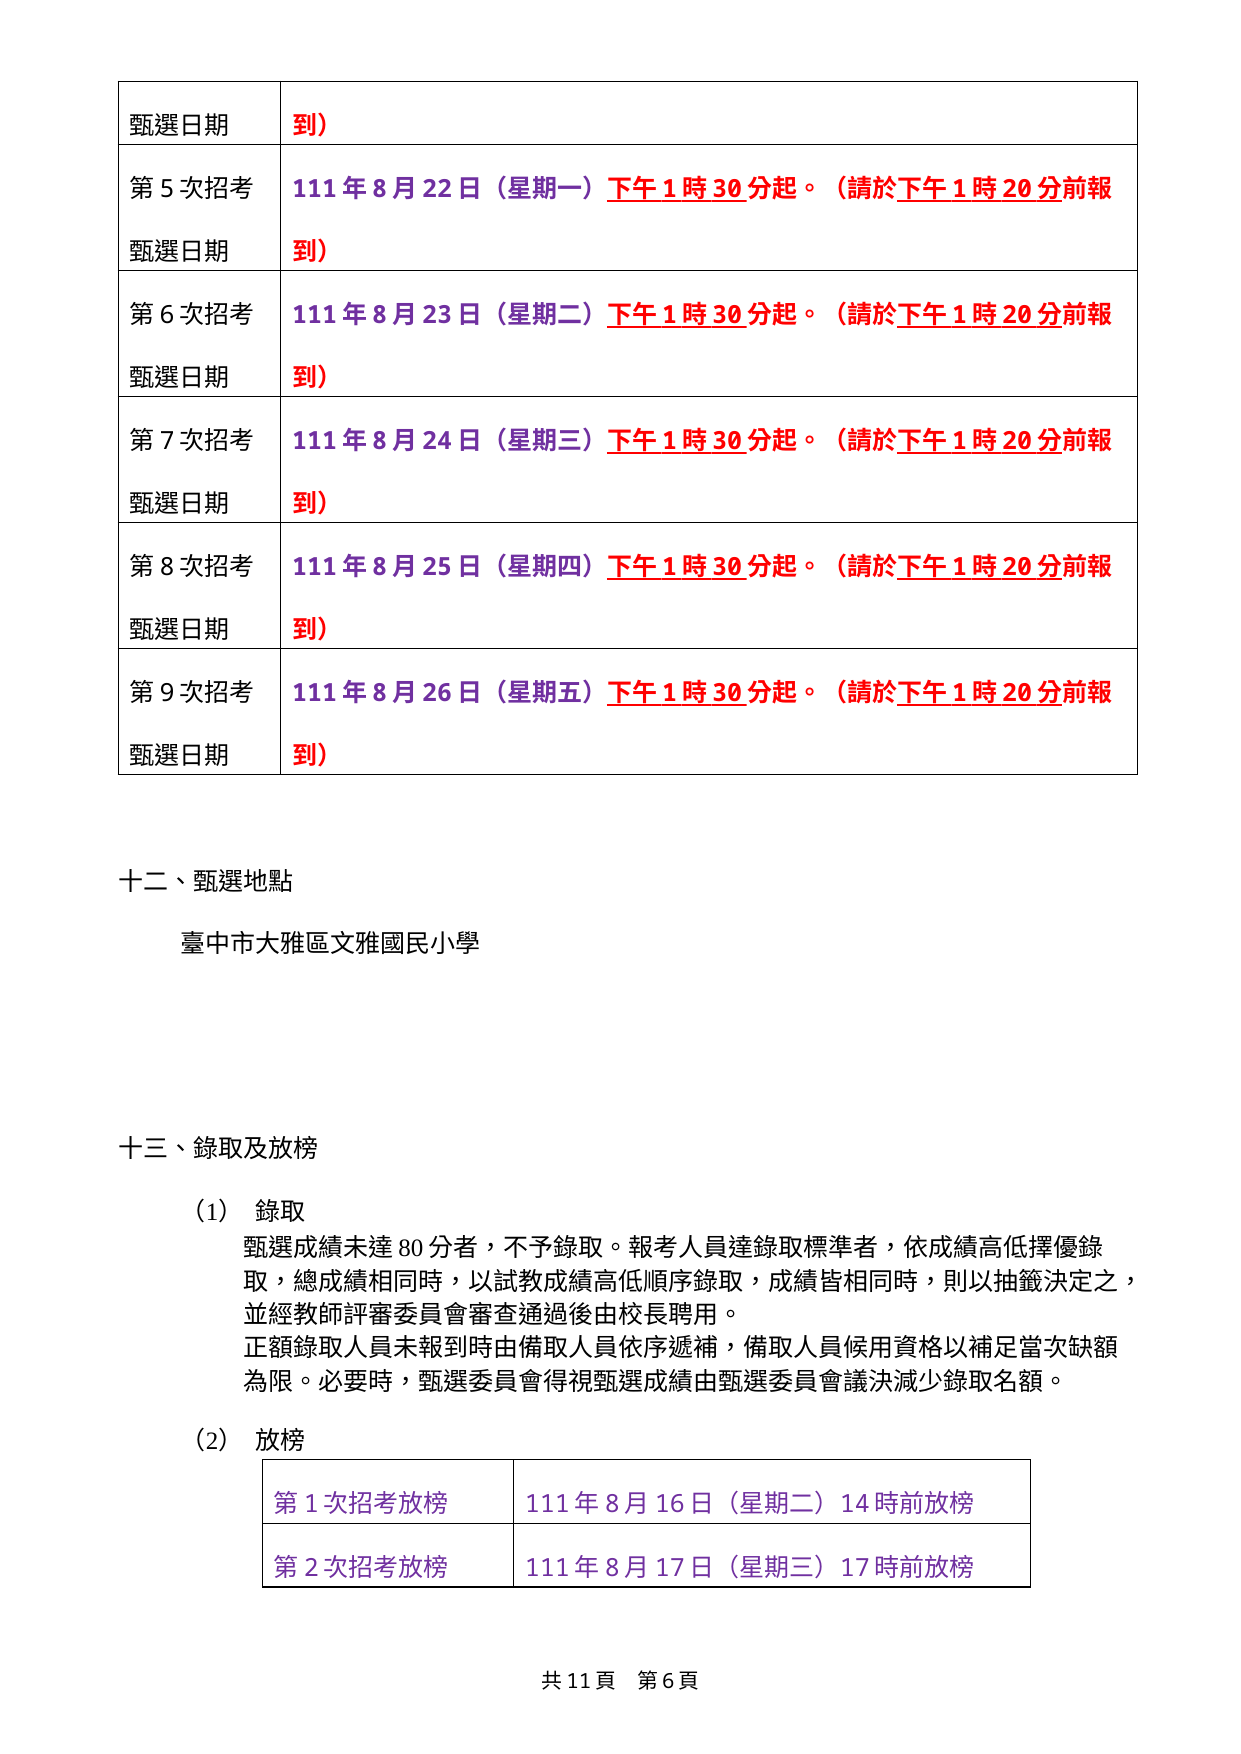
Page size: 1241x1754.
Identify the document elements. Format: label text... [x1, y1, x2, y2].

list 放榜 [181, 1397, 1122, 1459]
text 臺中市大雅區文雅國民小學 [181, 900, 1122, 963]
table_cell 第5次招考甄選日期 [119, 145, 280, 270]
text 十二、甄選地點 [118, 838, 1122, 900]
text 正額錄取人員未報到時由備取人員依序遞補，備取人員候用資格以補足當次缺額為限。必要時，甄選委員會得視甄選成績由甄選委員會議決減少錄取名額。 [243, 1330, 1122, 1397]
table_cell 111年8月22日（星期一）下午1時30分起。（請於下午1時20分前報到） [281, 145, 1137, 270]
list 錄取 [181, 1168, 1122, 1230]
table_cell 第8次招考甄選日期 [119, 523, 280, 648]
table_cell 第9次招考甄選日期 [119, 649, 280, 774]
text 甄選成績未達80分者，不予錄取。報考人員達錄取標準者，依成績高低擇優錄取，總成績相同時，以試教成績高低順序錄取，成績皆相同時，則以抽籤決定之，並經教師評審委員會審查通過後由校長聘用。 [243, 1230, 1122, 1330]
table_cell 第7次招考甄選日期 [119, 397, 280, 522]
table_cell 甄選日期 [119, 82, 280, 144]
table_cell 111年8月23日（星期二）下午1時30分起。（請於下午1時20分前報到） [281, 271, 1137, 396]
table_cell 111年8月17日（星期三）17時前放榜 [514, 1524, 1030, 1586]
table_header 111年8月16日（星期二）14時前放榜 [514, 1460, 1030, 1523]
table_cell 111年8月26日（星期五）下午1時30分起。（請於下午1時20分前報到） [281, 649, 1137, 774]
table_cell 第6次招考甄選日期 [119, 271, 280, 396]
table_header 第1次招考放榜 [263, 1460, 513, 1523]
table_cell 到） [281, 82, 1137, 144]
table_cell 111年8月24日（星期三）下午1時30分起。（請於下午1時20分前報到） [281, 397, 1137, 522]
text 十三、錄取及放榜 [118, 1105, 1122, 1168]
table_cell 111年8月25日（星期四）下午1時30分起。（請於下午1時20分前報到） [281, 523, 1137, 648]
table_cell 第2次招考放榜 [263, 1524, 513, 1586]
